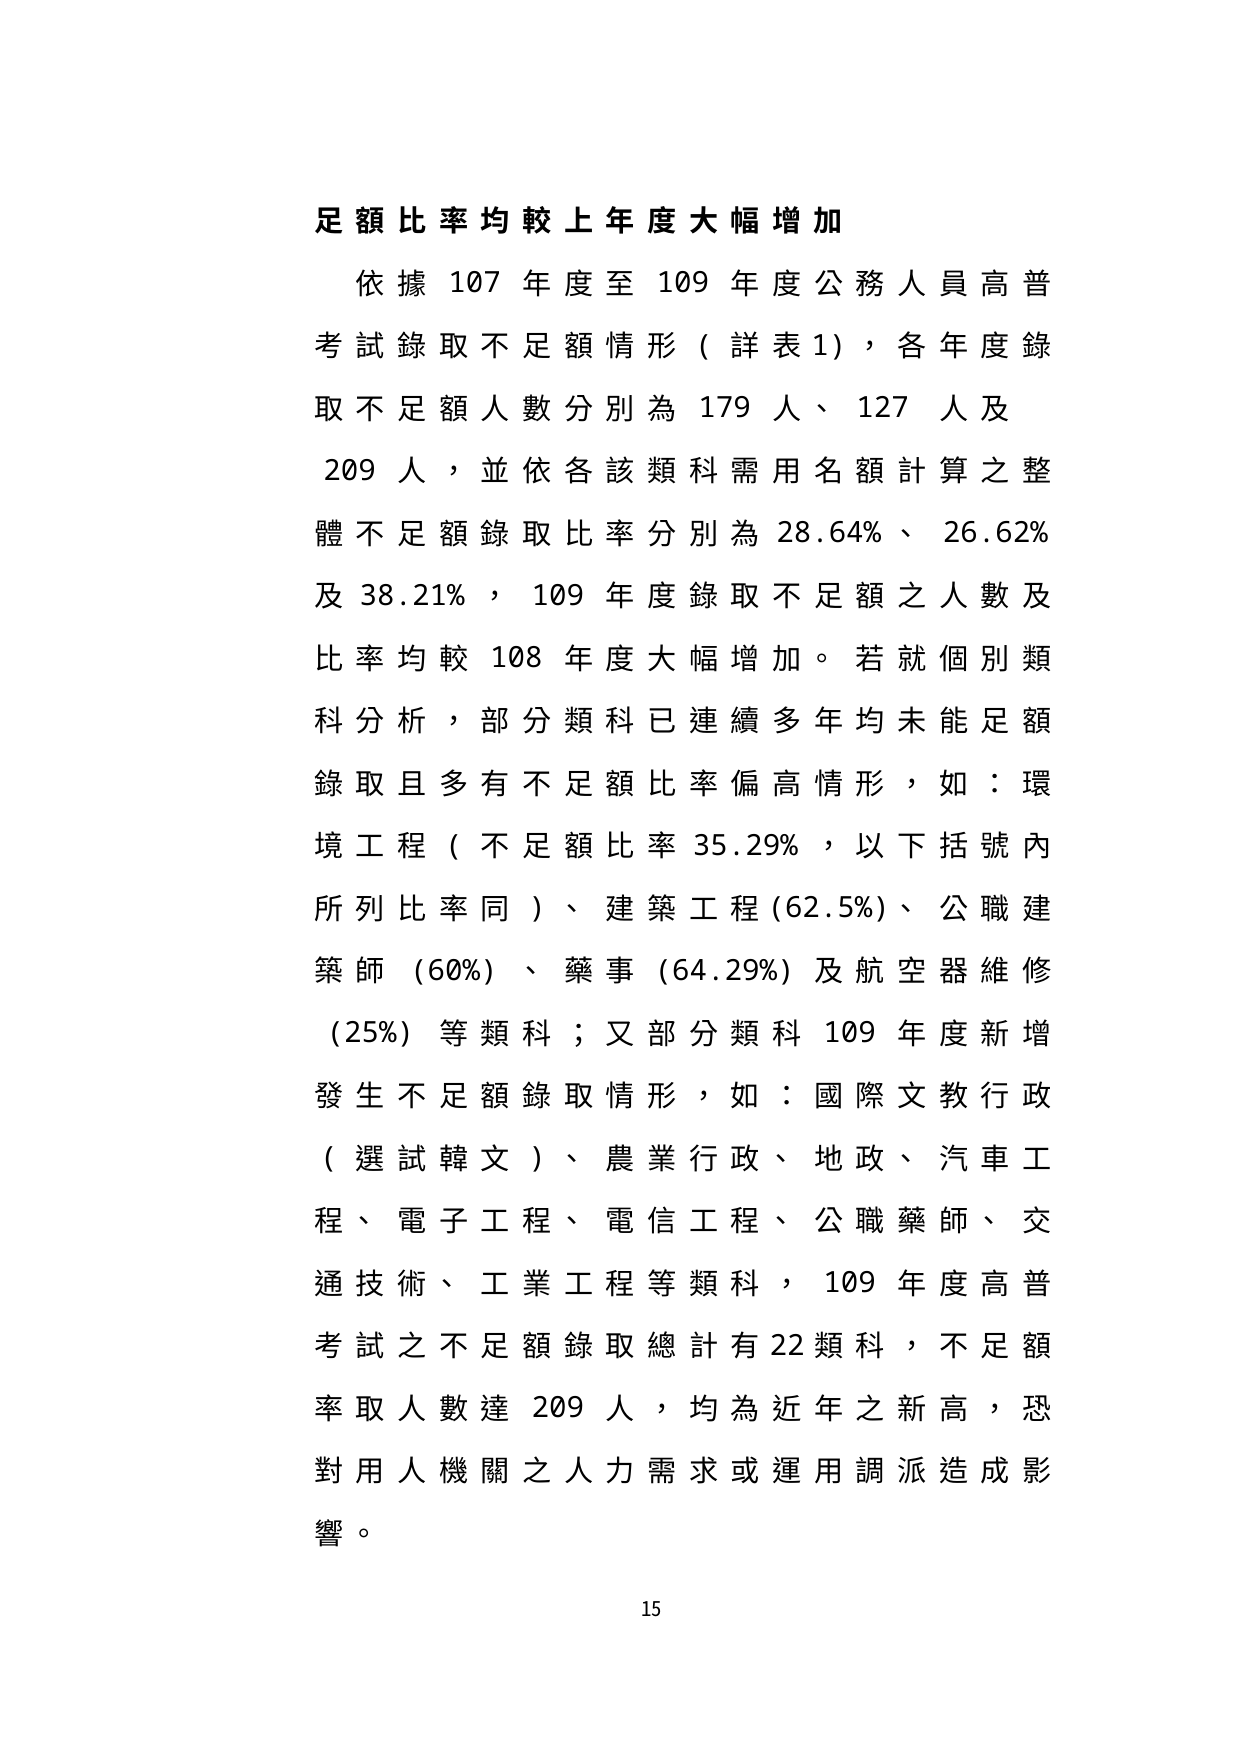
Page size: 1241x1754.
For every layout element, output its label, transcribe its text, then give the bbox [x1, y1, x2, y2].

text 依據107年度至109年度公務人員高普考試錄取不足額情形(詳表1)，各年度錄取不足額人數分別為179人、127 人及209人，並依各該類科需用名額計算之整體不足額錄取比率分別為28.64%、26.62%及38.21%，109年度錄取不足額之人數及比率均較108年度大幅增加。若就個別類科分析，部分類科已連續多年均未能足額錄取且多有不足額比率偏高情形，如：環境工程(不足額比率35.29%，以下括號內所列比率同)、建築工程(62.5%)、公職建築師(60%)、藥事(64.29%)及航空器維修(25%)等類科；又部分類科109年度新增發生不足額錄取情形，如：國際文教行政(選試韓文)、農業行政、地政、汽車工程、電子工程、電信工程、公職藥師、交通技術、工業工程等類科，109年度高普考試之不足額錄取總計有22類科，不足額率取人數達209人，均為近年之新高，恐對用人機關之人力需求或運用調派造成影響。 [271, 240, 1058, 1552]
text 足額比率均較上年度大幅增加 [242, 177, 1058, 240]
